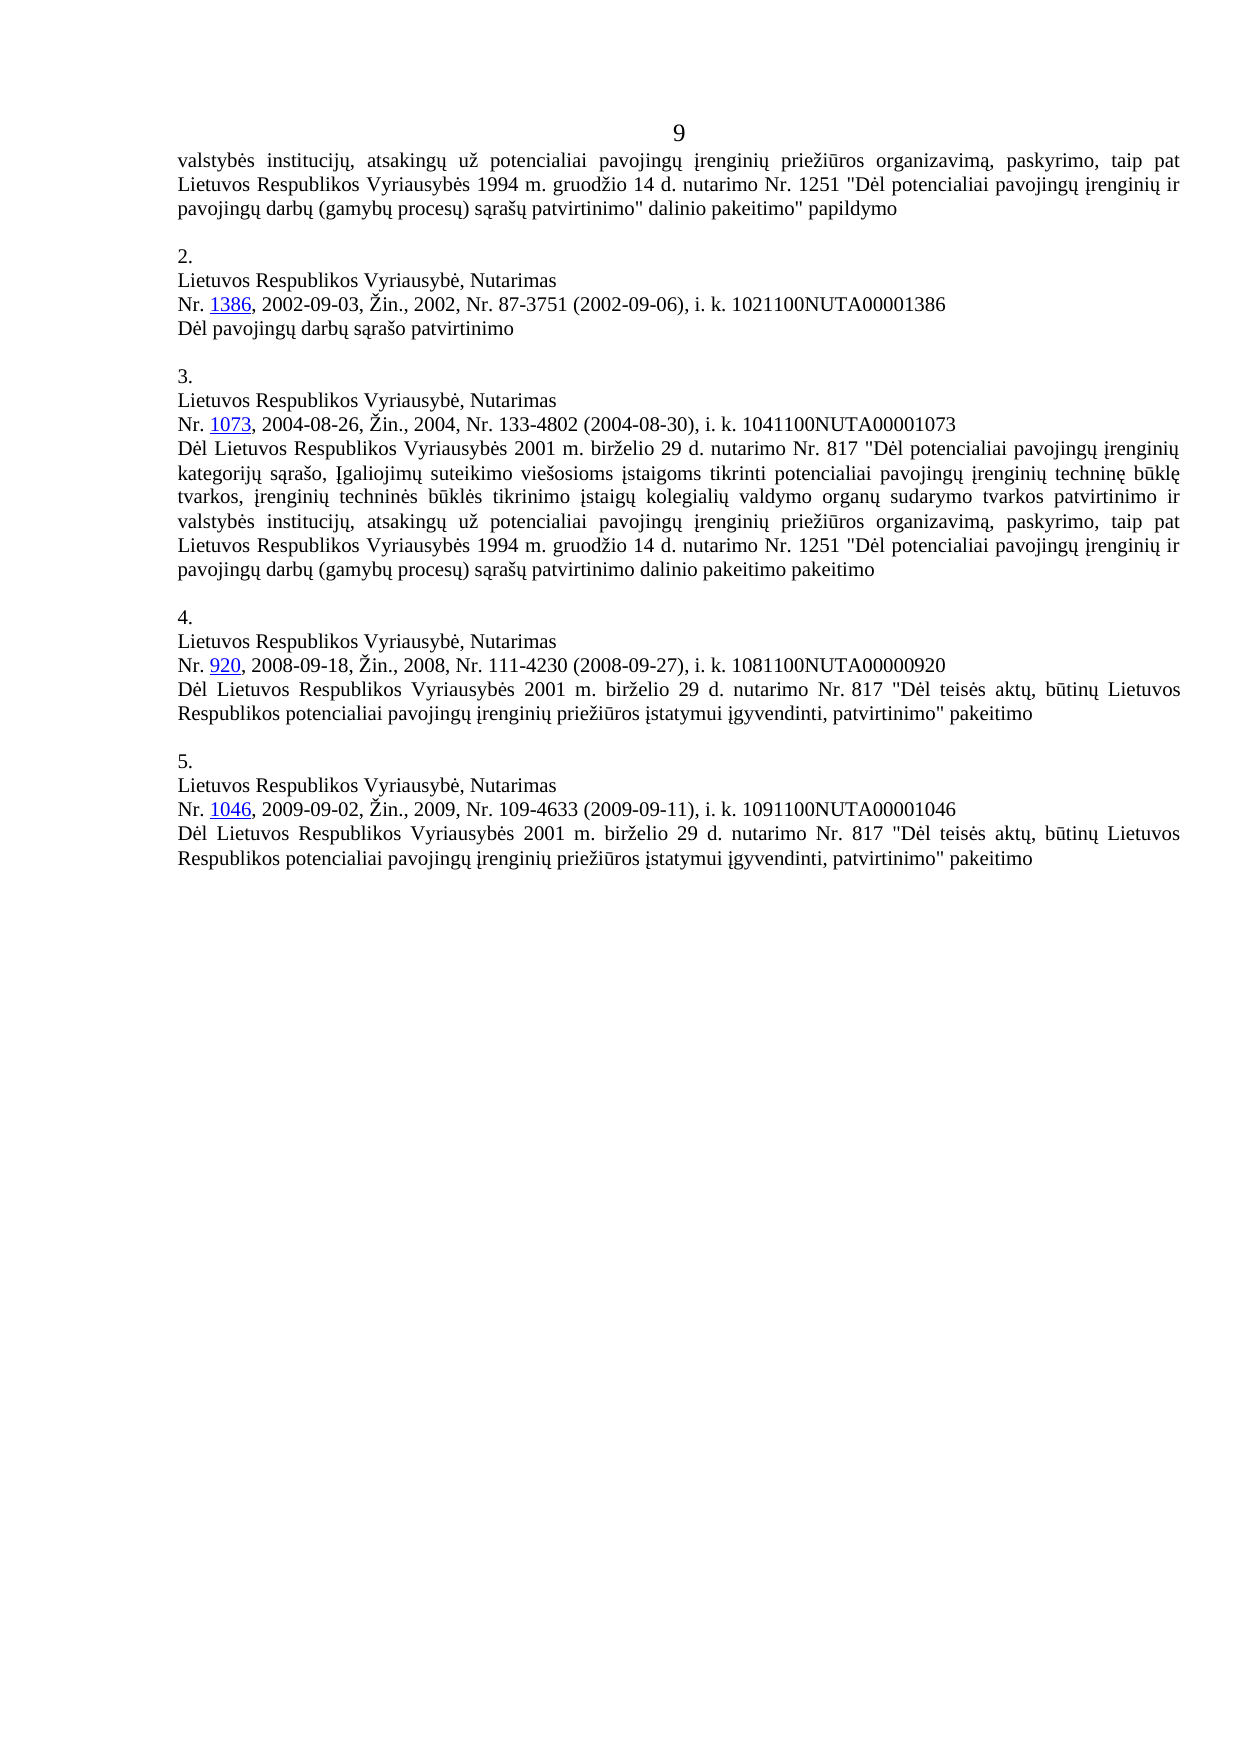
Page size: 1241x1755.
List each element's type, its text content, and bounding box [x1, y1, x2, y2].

text Lietuvos Respublikos Vyriausybė, Nutarimas [177, 629, 1181, 653]
text 5. [177, 749, 1181, 773]
text Lietuvos Respublikos Vyriausybė, Nutarimas [177, 773, 1181, 797]
text Nr. 920, 2008-09-18, Žin., 2008, Nr. 111-4230 (2008-09-27), i. k. 1081100NUTA00000920 [177, 653, 1181, 677]
text Nr. 1386, 2002-09-03, Žin., 2002, Nr. 87-3751 (2002-09-06), i. k. 1021100NUTA00001386 [177, 292, 1181, 316]
text Nr. 1073, 2004-08-26, Žin., 2004, Nr. 133-4802 (2004-08-30), i. k. 1041100NUTA00001073 [177, 412, 1181, 436]
text Nr. 1046, 2009-09-02, Žin., 2009, Nr. 109-4633 (2009-09-11), i. k. 1091100NUTA00001046 [177, 797, 1181, 821]
text 4. [177, 605, 1181, 629]
text valstybės institucijų, atsakingų už potencialiai pavojingų įrenginių priežiūros organizavimą, paskyrimo, taip pat Lietuvos Respublikos Vyriausybės 1994 m. gruodžio 14 d. nutarimo Nr. 1251 "Dėl potencialiai pavojingų įrenginių ir pavojingų darbų (gamybų procesų) sąrašų patvirtinimo" dalinio pakeitimo" papildymo [177, 148, 1181, 220]
text Dėl Lietuvos Respublikos Vyriausybės 2001 m. birželio 29 d. nutarimo Nr. 817 "Dėl teisės aktų, būtinų Lietuvos Respublikos potencialiai pavojingų įrenginių priežiūros įstatymui įgyvendinti, patvirtinimo" pakeitimo [177, 677, 1181, 725]
text Lietuvos Respublikos Vyriausybė, Nutarimas [177, 268, 1181, 292]
text 2. [177, 244, 1181, 268]
text Dėl pavojingų darbų sąrašo patvirtinimo [177, 316, 1181, 340]
text Dėl Lietuvos Respublikos Vyriausybės 2001 m. birželio 29 d. nutarimo Nr. 817 "Dėl potencialiai pavojingų įrenginių kategorijų sąrašo, Įgaliojimų suteikimo viešosioms įstaigoms tikrinti potencialiai pavojingų įrenginių techninę būklę tvarkos, įrenginių techninės būklės tikrinimo įstaigų kolegialių valdymo organų sudarymo tvarkos patvirtinimo ir valstybės institucijų, atsakingų už potencialiai pavojingų įrenginių priežiūros organizavimą, paskyrimo, taip pat Lietuvos Respublikos Vyriausybės 1994 m. gruodžio 14 d. nutarimo Nr. 1251 "Dėl potencialiai pavojingų įrenginių ir pavojingų darbų (gamybų procesų) sąrašų patvirtinimo dalinio pakeitimo pakeitimo [177, 436, 1181, 581]
text Lietuvos Respublikos Vyriausybė, Nutarimas [177, 388, 1181, 412]
text 3. [177, 364, 1181, 388]
text Dėl Lietuvos Respublikos Vyriausybės 2001 m. birželio 29 d. nutarimo Nr. 817 "Dėl teisės aktų, būtinų Lietuvos Respublikos potencialiai pavojingų įrenginių priežiūros įstatymui įgyvendinti, patvirtinimo" pakeitimo [177, 821, 1181, 869]
